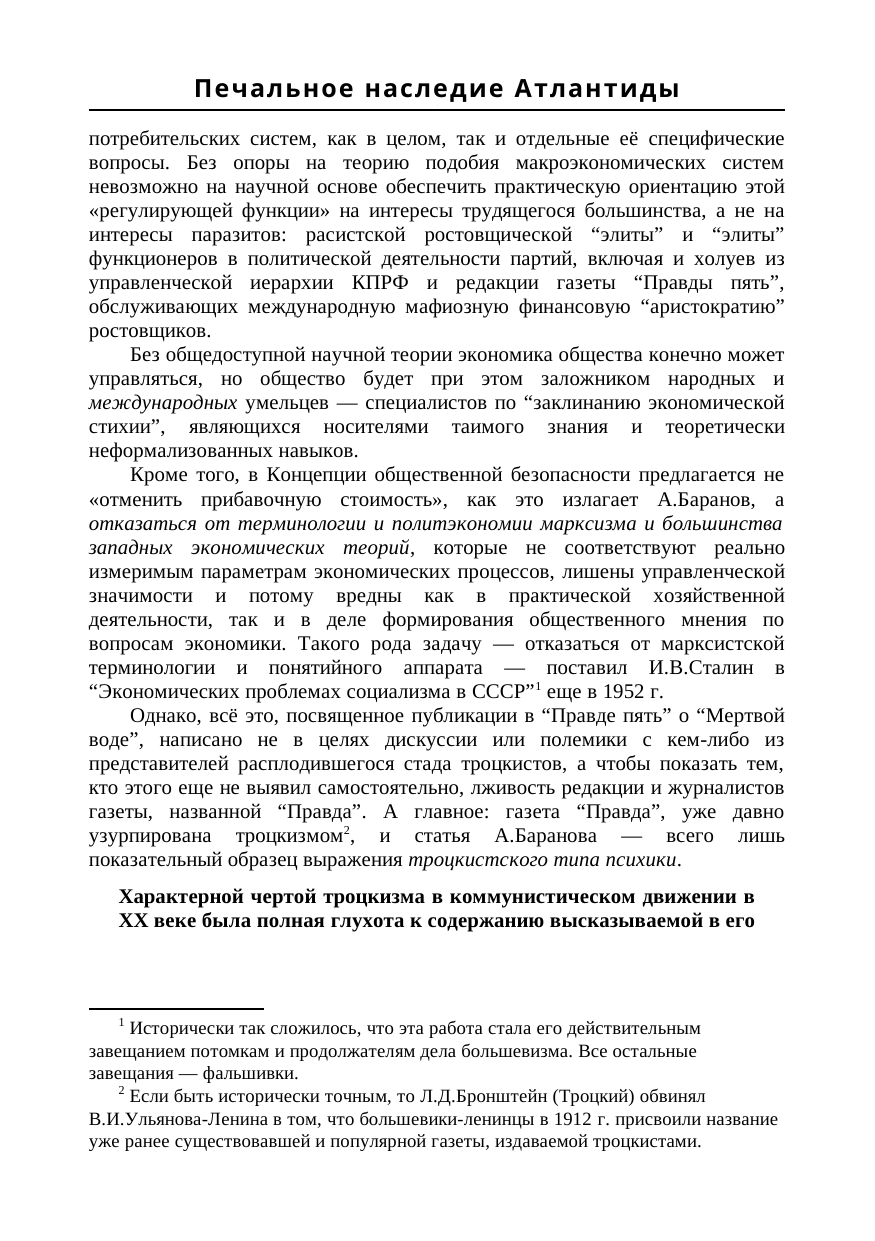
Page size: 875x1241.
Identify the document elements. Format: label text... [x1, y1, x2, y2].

text Кроме того, в Концепции общественной безопасности предлагается не «отменить прибавочную стоимость», как это излагает А.Баранов, а отказаться от терминологии и политэкономии марксизма и большинства западных экономических теорий, которые не соответствуют реально измеримым параметрам экономических процессов, лишены управленческой значимости и потому вредны как в практической хозяйственной деятельности, так и в деле формирования общественного мнения по вопросам экономики. Такого рода задачу — отказаться от марксистской терминологии и понятийного аппарата — поставил И.В.Сталин в “Экономических проблемах социализма в СССР” еще в 1952 г. [89, 462, 785, 703]
text потребительских систем, как в целом, так и отдельные её специфические вопросы. Без опоры на теорию подобия макроэкономических систем невозможно на научной основе обеспечить практическую ориентацию этой «регулирующей функции» на интересы трудящегося большинства, а не на интересы паразитов: расистской ростовщической “элиты” и “элиты” функционеров в политической деятельности партий, включая и холуев из управленческой иерархии КПРФ и редакции газеты “Правды пять”, обслуживающих международную мафиозную финансовую “аристократию” ростовщиков. [89, 125, 785, 342]
text Однако, всё это, посвященное публикации в “Правде пять” о “Мертвой воде”, написано не в целях дискуссии или полемики с кем-либо из представителей расплодившегося стада троцкистов, а чтобы показать тем, кто этого еще не выявил самостоятельно, лживость редакции и журналистов газеты, названной “Правда”. А главное: газета “Правда”, уже давно узурпирована троцкизмом, и статья А.Баранова — всего лишь показательный образец выражения троцкистского типа психики. [89, 703, 785, 871]
text Исторически так сложилось, что эта работа стала его действительным завещанием потомкам и продолжателям дела большевизма. Все остальные завещания — фальшивки. [89, 1015, 785, 1083]
text Без общедоступной научной теории экономика общества конечно может управляться, но общество будет при этом заложником народных и международных умельцев — специалистов по “заклинанию экономической стихии”, являющихся носителями таимого знания и теоретически неформализованных навыков. [89, 342, 785, 462]
text Характерной чертой троцкизма в коммунистическом движении в ХХ веке была полная глухота к содержанию высказываемой в его [118, 884, 756, 932]
text Если быть исторически точным, то Л.Д.Бронштейн (Троцкий) обвинял В.И.Ульянова-Ленина в том, что большевики-ленинцы в 1912 г. присвоили название уже ранее существовавшей и популярной газеты, издаваемой троцкистами. [89, 1083, 785, 1152]
